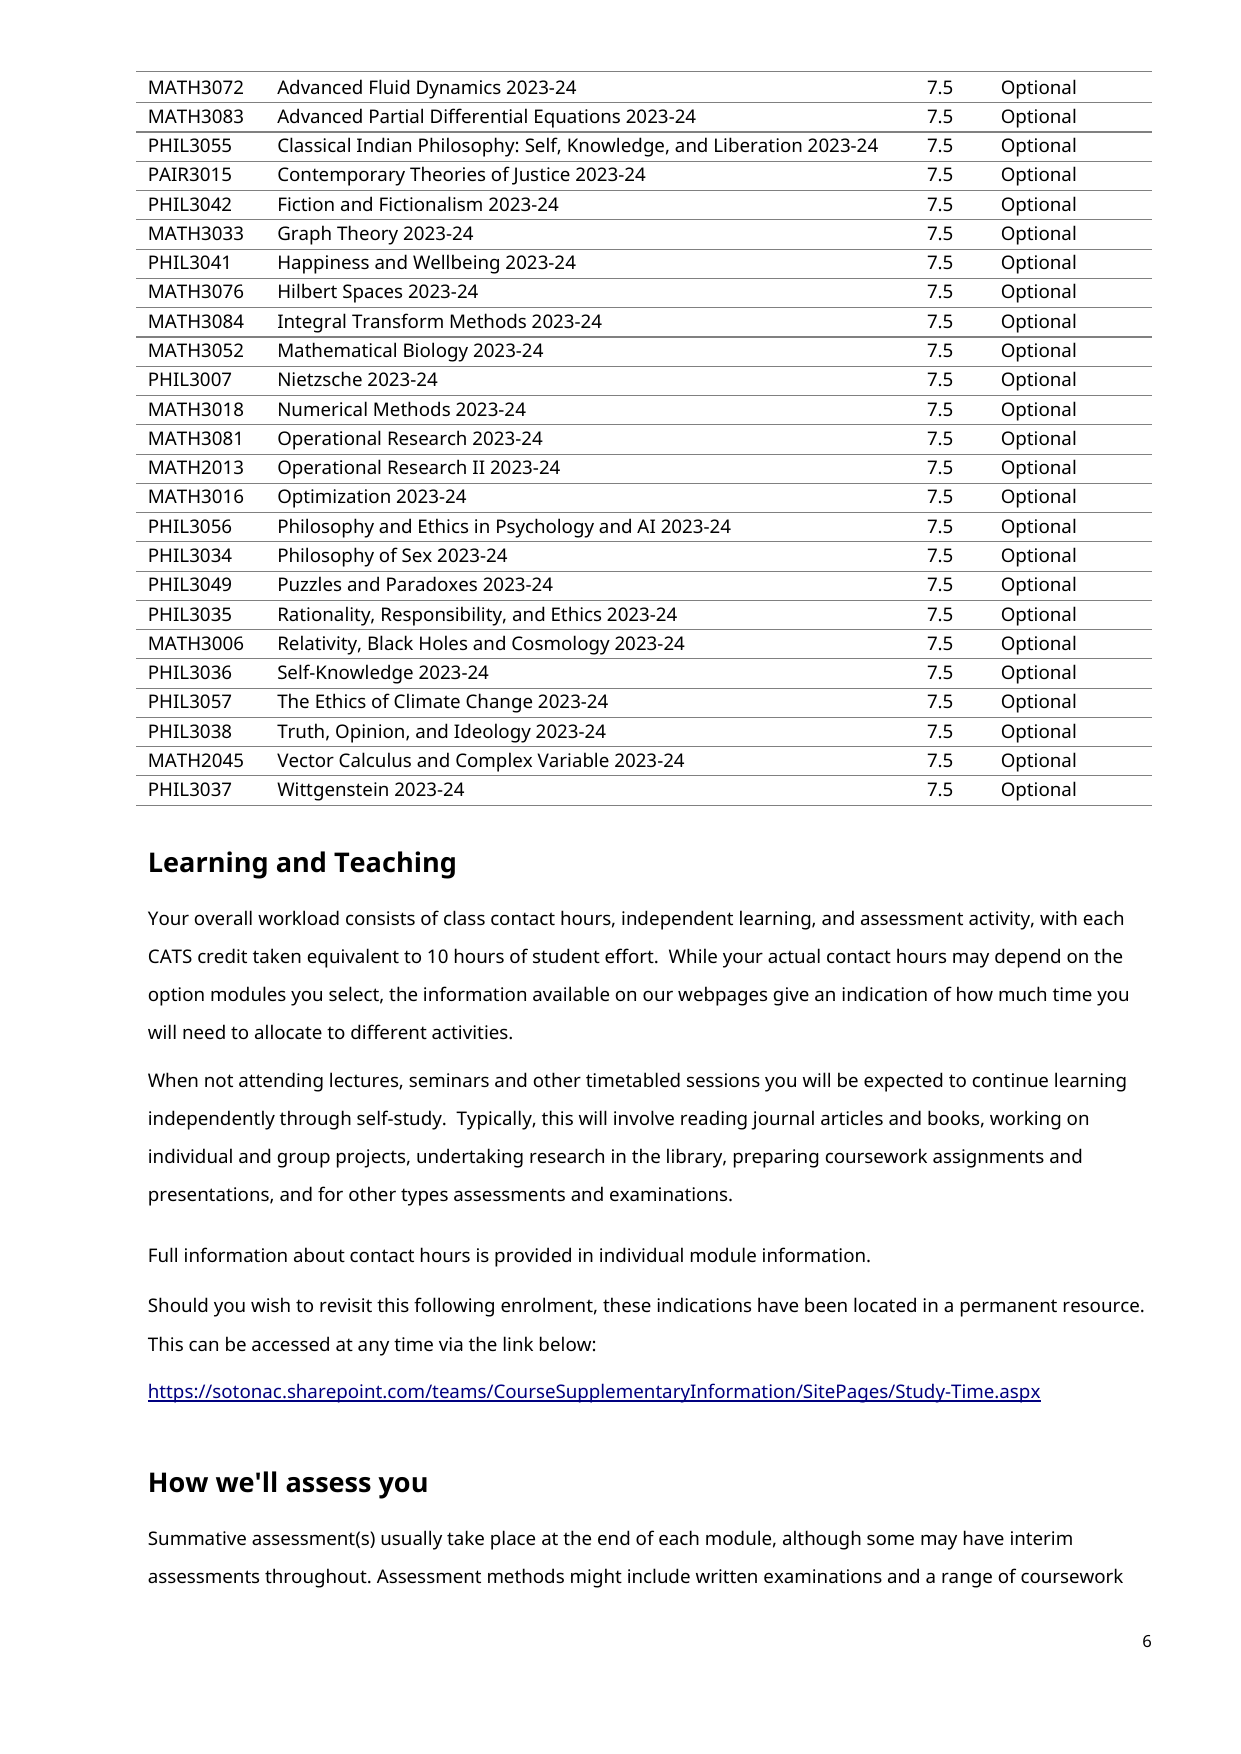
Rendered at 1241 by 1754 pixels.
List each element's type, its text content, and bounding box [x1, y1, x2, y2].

table_cell 7.5 [916, 220, 989, 248]
table_cell MATH3006 [136, 630, 266, 658]
table_cell Rationality, Responsibility, and Ethics 2023-24 [266, 601, 916, 629]
subtitle Learning and Teaching [148, 843, 1152, 880]
table_cell Optional [989, 601, 1152, 629]
table_cell 7.5 [916, 338, 989, 366]
table_cell Philosophy of Sex 2023-24 [266, 542, 916, 571]
text Your overall workload consists of class contact hours, independent learning, and assessment activity, with each CATS credit taken equivalent to 10 hours of student effort. While your actual contact hours may depend on the option modules you select, the information available on our webpages give an indication of how much time you will need to allocate to different activities. [148, 905, 1152, 1045]
table_cell PHIL3042 [136, 191, 266, 219]
table_cell MATH3084 [136, 308, 266, 336]
table_cell Optional [989, 250, 1152, 278]
text When not attending lectures, seminars and other timetabled sessions you will be expected to continue learning independently through self-study. Typically, this will involve reading journal articles and books, working on individual and group projects, undertaking research in the library, preparing coursework assignments and presentations, and for other types assessments and examinations. [148, 1067, 1152, 1207]
table_cell Optional [989, 220, 1152, 248]
table_cell PHIL3055 [136, 133, 266, 161]
table_cell MATH2045 [136, 747, 266, 775]
text https://sotonac.sharepoint.com/teams/CourseSupplementaryInformation/SitePages/Study-Time.aspx [148, 1378, 1152, 1404]
table_cell Optional [989, 103, 1152, 131]
table_cell PHIL3056 [136, 513, 266, 541]
table_cell Optional [989, 396, 1152, 424]
table_cell Optional [989, 367, 1152, 395]
table_cell MATH3052 [136, 338, 266, 366]
table_cell 7.5 [916, 103, 989, 131]
table_cell 7.5 [916, 396, 989, 424]
table_cell Numerical Methods 2023-24 [266, 396, 916, 424]
table_cell Optional [989, 72, 1152, 102]
table_cell PHIL3036 [136, 659, 266, 688]
table_cell Optional [989, 455, 1152, 483]
table_cell PHIL3057 [136, 689, 266, 717]
table_cell Optional [989, 191, 1152, 219]
table_cell 7.5 [916, 659, 989, 688]
table_cell Contemporary Theories of Justice 2023-24 [266, 162, 916, 190]
table_cell Self-Knowledge 2023-24 [266, 659, 916, 688]
table_cell Optional [989, 338, 1152, 366]
table_cell Operational Research II 2023-24 [266, 455, 916, 483]
table_cell Integral Transform Methods 2023-24 [266, 308, 916, 336]
table_cell The Ethics of Climate Change 2023-24 [266, 689, 916, 717]
table_cell 7.5 [916, 250, 989, 278]
table_cell MATH2013 [136, 455, 266, 483]
table_cell 7.5 [916, 367, 989, 395]
table_cell Optimization 2023-24 [266, 484, 916, 512]
table_cell PHIL3007 [136, 367, 266, 395]
table_cell PHIL3034 [136, 542, 266, 571]
table_cell 7.5 [916, 191, 989, 219]
table_cell PHIL3037 [136, 776, 266, 805]
table_cell Optional [989, 572, 1152, 600]
table_cell MATH3076 [136, 279, 266, 307]
table_cell Nietzsche 2023-24 [266, 367, 916, 395]
text Full information about contact hours is provided in individual module information. [148, 1242, 1152, 1267]
table_cell 7.5 [916, 572, 989, 600]
table_cell Optional [989, 630, 1152, 658]
table_cell MATH3033 [136, 220, 266, 248]
table_cell MATH3016 [136, 484, 266, 512]
text Summative assessment(s) usually take place at the end of each module, although some may have interim assessments throughout. Assessment methods might include written examinations and a range of coursework [148, 1525, 1152, 1589]
table_cell Optional [989, 279, 1152, 307]
table_cell PHIL3049 [136, 572, 266, 600]
table_cell Optional [989, 308, 1152, 336]
table_cell 7.5 [916, 279, 989, 307]
table_cell Happiness and Wellbeing 2023-24 [266, 250, 916, 278]
table_cell Graph Theory 2023-24 [266, 220, 916, 248]
table_cell MATH3018 [136, 396, 266, 424]
table_cell 7.5 [916, 455, 989, 483]
table_cell 7.5 [916, 630, 989, 658]
table_cell Advanced Fluid Dynamics 2023-24 [266, 72, 916, 102]
table_cell 7.5 [916, 484, 989, 512]
table_cell 7.5 [916, 747, 989, 775]
table_cell Optional [989, 425, 1152, 453]
table_cell Classical Indian Philosophy: Self, Knowledge, and Liberation 2023-24 [266, 133, 916, 161]
table_cell PHIL3038 [136, 718, 266, 746]
table_cell Fiction and Fictionalism 2023-24 [266, 191, 916, 219]
table_cell Operational Research 2023-24 [266, 425, 916, 453]
table_cell Wittgenstein 2023-24 [266, 776, 916, 805]
table_cell 7.5 [916, 601, 989, 629]
table_cell Optional [989, 162, 1152, 190]
subtitle How we'll assess you [148, 1463, 1152, 1500]
table_cell PAIR3015 [136, 162, 266, 190]
text Should you wish to revisit this following enrolment, these indications have been located in a permanent resource. This can be accessed at any time via the link below: [148, 1293, 1152, 1356]
table_cell Vector Calculus and Complex Variable 2023-24 [266, 747, 916, 775]
table_cell Philosophy and Ethics in Psychology and AI 2023-24 [266, 513, 916, 541]
table_cell Relativity, Black Holes and Cosmology 2023-24 [266, 630, 916, 658]
table_cell Optional [989, 513, 1152, 541]
table_cell Optional [989, 776, 1152, 805]
table_cell MATH3081 [136, 425, 266, 453]
table_cell 7.5 [916, 776, 989, 805]
table_cell MATH3083 [136, 103, 266, 131]
table_cell Optional [989, 718, 1152, 746]
table_cell Optional [989, 689, 1152, 717]
table_cell 7.5 [916, 72, 989, 102]
table_cell Optional [989, 659, 1152, 688]
table_cell MATH3072 [136, 72, 266, 102]
table_cell Optional [989, 747, 1152, 775]
table_cell PHIL3041 [136, 250, 266, 278]
table_cell 7.5 [916, 425, 989, 453]
table_cell Optional [989, 484, 1152, 512]
table_cell 7.5 [916, 718, 989, 746]
table_cell 7.5 [916, 133, 989, 161]
table_cell 7.5 [916, 308, 989, 336]
table_cell PHIL3035 [136, 601, 266, 629]
table_cell Hilbert Spaces 2023-24 [266, 279, 916, 307]
table_cell 7.5 [916, 513, 989, 541]
table_cell Optional [989, 542, 1152, 571]
table_cell 7.5 [916, 542, 989, 571]
table_cell Advanced Partial Differential Equations 2023-24 [266, 103, 916, 131]
table_cell Mathematical Biology 2023-24 [266, 338, 916, 366]
table_cell Truth, Opinion, and Ideology 2023-24 [266, 718, 916, 746]
table_cell 7.5 [916, 162, 989, 190]
table_cell Puzzles and Paradoxes 2023-24 [266, 572, 916, 600]
table_cell 7.5 [916, 689, 989, 717]
table_cell Optional [989, 133, 1152, 161]
